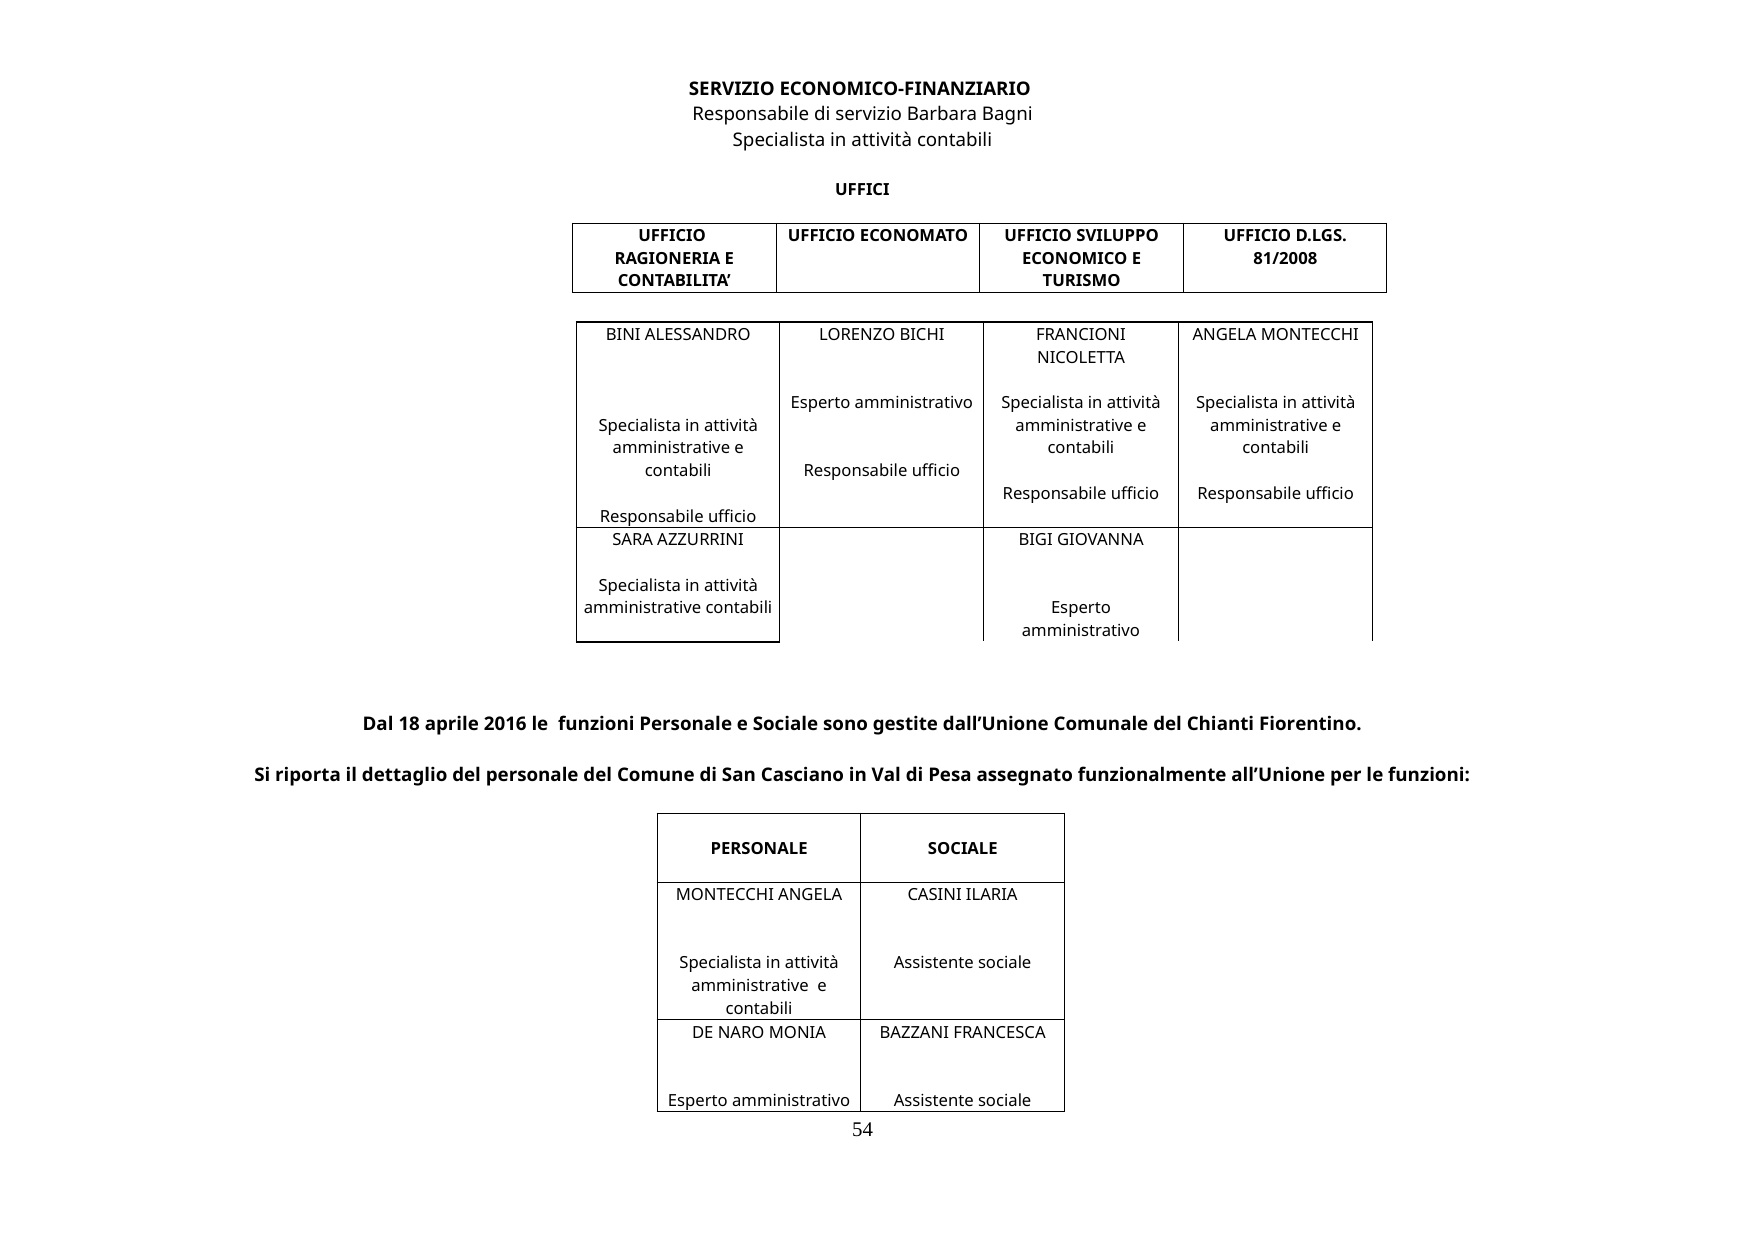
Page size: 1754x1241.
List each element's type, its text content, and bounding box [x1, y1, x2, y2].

table_cell [576, 665, 780, 688]
text Responsabile di servizio Barbara Bagni [118, 101, 1606, 126]
table_header UFFICIO ECONOMATO [777, 224, 979, 292]
table_header BINI ALESSANDRO Specialista in attività amministrative e contabili Responsabile ufficio [577, 323, 779, 527]
table_cell [780, 641, 983, 665]
table_cell CASINI ILARIA Assistente sociale [861, 883, 1064, 1019]
table_cell DE NARO MONIA Esperto amministrativo [658, 1020, 860, 1111]
table_cell [1178, 641, 1373, 665]
table_cell [984, 665, 1178, 688]
table_cell [1179, 528, 1372, 641]
table_header UFFICIO RAGIONERIA E CONTABILITA’ [573, 224, 776, 292]
table_header SOCIALE [861, 814, 1064, 882]
table_cell MONTECCHI ANGELA Specialista in attività amministrative e contabili [658, 883, 860, 1019]
table_header UFFICIO SVILUPPO ECONOMICO E TURISMO [980, 224, 1183, 292]
table_cell [1373, 665, 1567, 688]
text UFFICI [118, 177, 1606, 200]
table_cell BIGI GIOVANNA Esperto amministrativo [984, 528, 1178, 641]
table_cell [984, 641, 1178, 665]
table_cell [1178, 665, 1373, 688]
text Dal 18 aprile 2016 le funzioni Personale e Sociale sono gestite dall’Unione Comunale del Chianti Fiorentino. [118, 711, 1606, 736]
table_cell [1373, 641, 1567, 665]
table_cell BAZZANI FRANCESCA Assistente sociale [861, 1020, 1064, 1111]
table_cell [1373, 527, 1567, 641]
table_cell SARA AZZURRINI Specialista in attività amministrative contabili [577, 528, 779, 641]
table_cell [780, 528, 983, 641]
table_cell [576, 643, 780, 665]
table_header [1373, 321, 1567, 527]
table_header PERSONALE [658, 814, 860, 882]
table_header LORENZO BICHI Esperto amministrativo Responsabile ufficio [780, 323, 983, 527]
text SERVIZIO ECONOMICO-FINANZIARIO [118, 75, 1606, 101]
table_header ANGELA MONTECCHI Specialista in attività amministrative e contabili Responsabile ufficio [1179, 323, 1372, 527]
text Si riporta il dettaglio del personale del Comune di San Casciano in Val di Pesa assegnato funzionalmente all’Unione per le funzioni: [118, 762, 1606, 787]
table_header FRANCIONI NICOLETTA Specialista in attività amministrative e contabili Responsabile ufficio [984, 323, 1178, 527]
text Specialista in attività contabili [118, 126, 1606, 152]
table_header UFFICIO D.LGS. 81/2008 [1184, 224, 1386, 292]
table_cell [780, 665, 983, 688]
